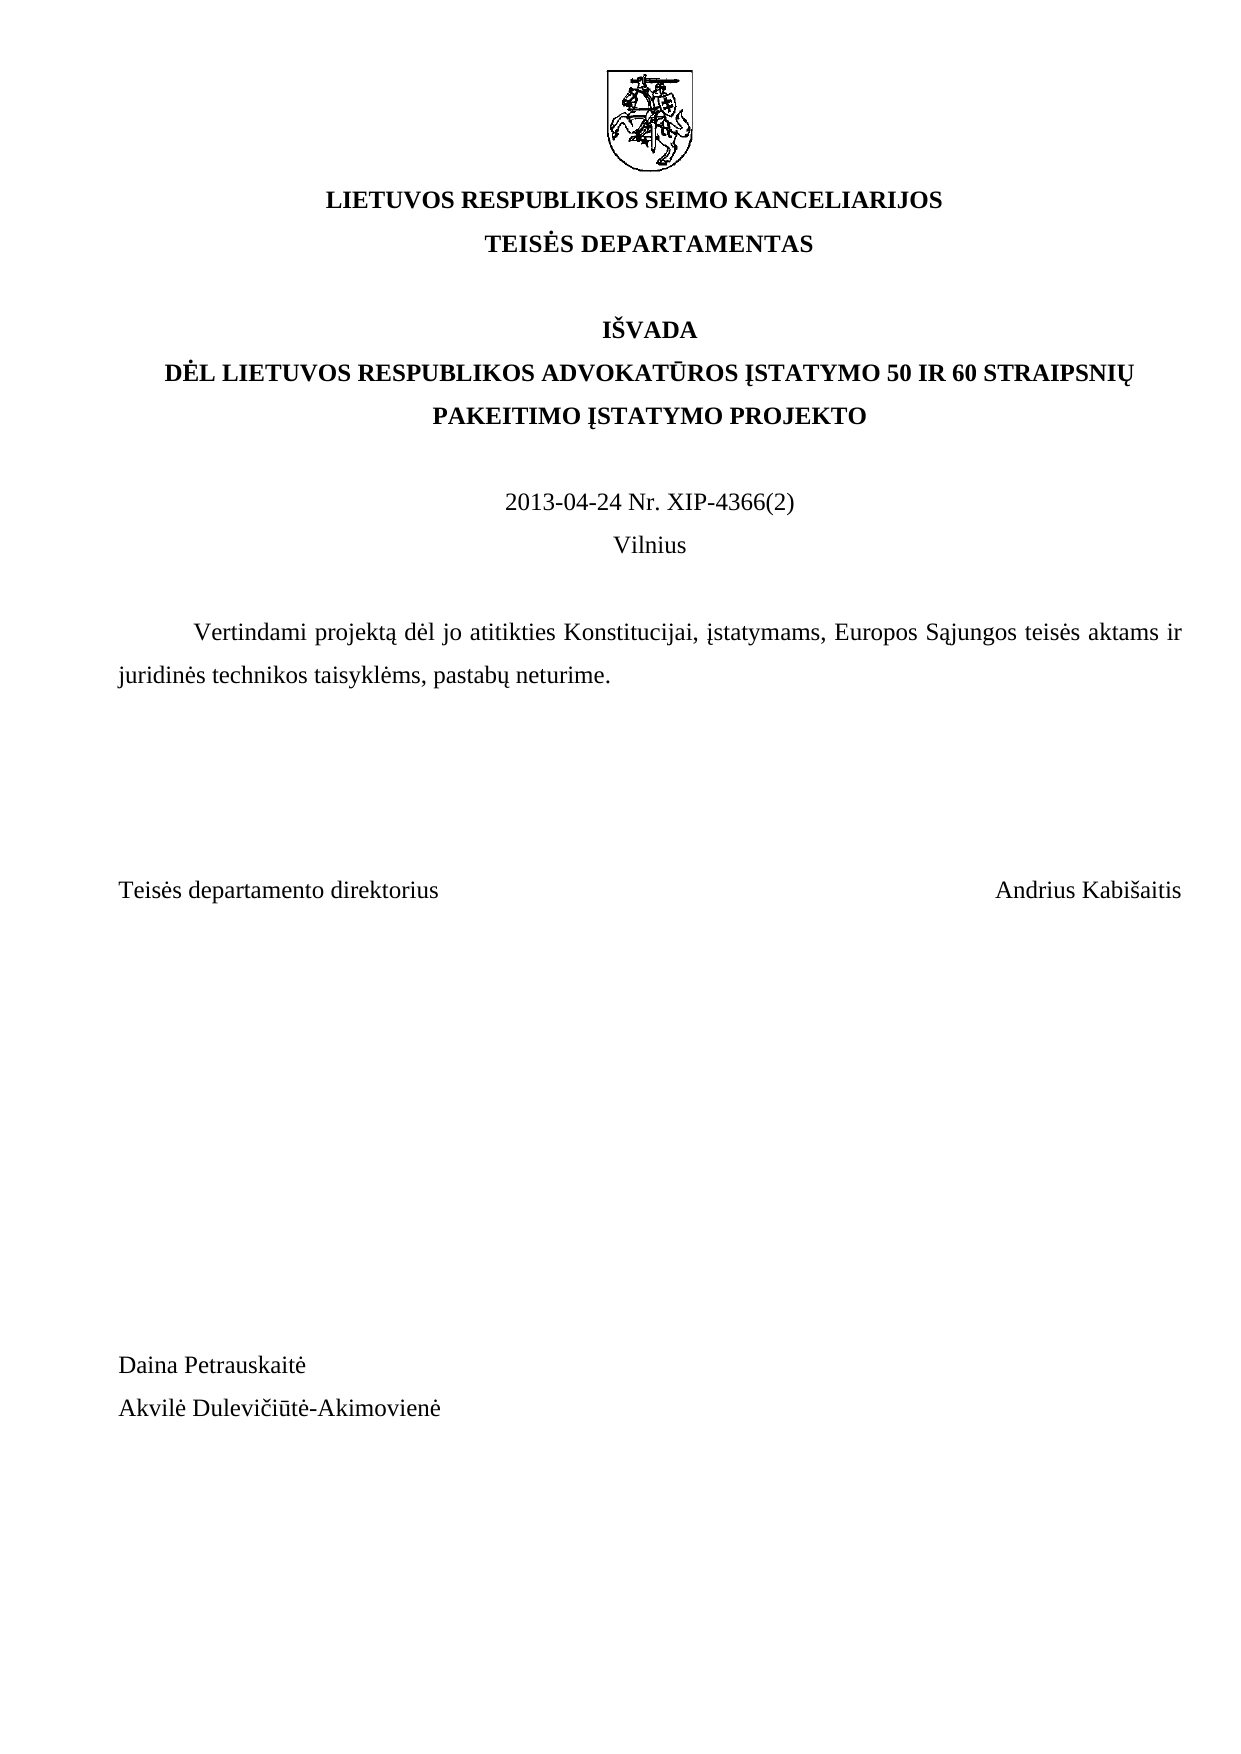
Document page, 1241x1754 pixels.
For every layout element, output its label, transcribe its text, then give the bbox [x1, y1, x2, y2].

text IŠVADA [118, 315, 1181, 344]
text LIETUVOS RESPUBLIKOS SEIMO KANCELIARIJOS [118, 186, 1151, 214]
text Daina Petrauskaitė [118, 1350, 1177, 1379]
text TEISĖS DEPARTAMENTAS [118, 229, 1180, 257]
text DĖL LIETUVOS RESPUBLIKOS ADVOKATŪROS ĮSTATYMO 50 IR 60 STRAIPSNIŲ PAKEITIMO ĮSTATYMO PROJEKTO [118, 358, 1181, 430]
text Akvilė Dulevičiūtė-Akimovienė [118, 1393, 1177, 1422]
text Teisės departamento direktorius Andrius Kabišaitis [118, 876, 1183, 904]
text 2013-04-24 Nr. XIP-4366(2) [118, 487, 1181, 516]
text Vilnius [118, 531, 1181, 559]
text Vertindami projektą dėl jo atitikties Konstitucijai, įstatymams, Europos Sąjungos teisės aktams ir juridinės technikos taisyklėms, pastabų neturime. [118, 617, 1183, 689]
